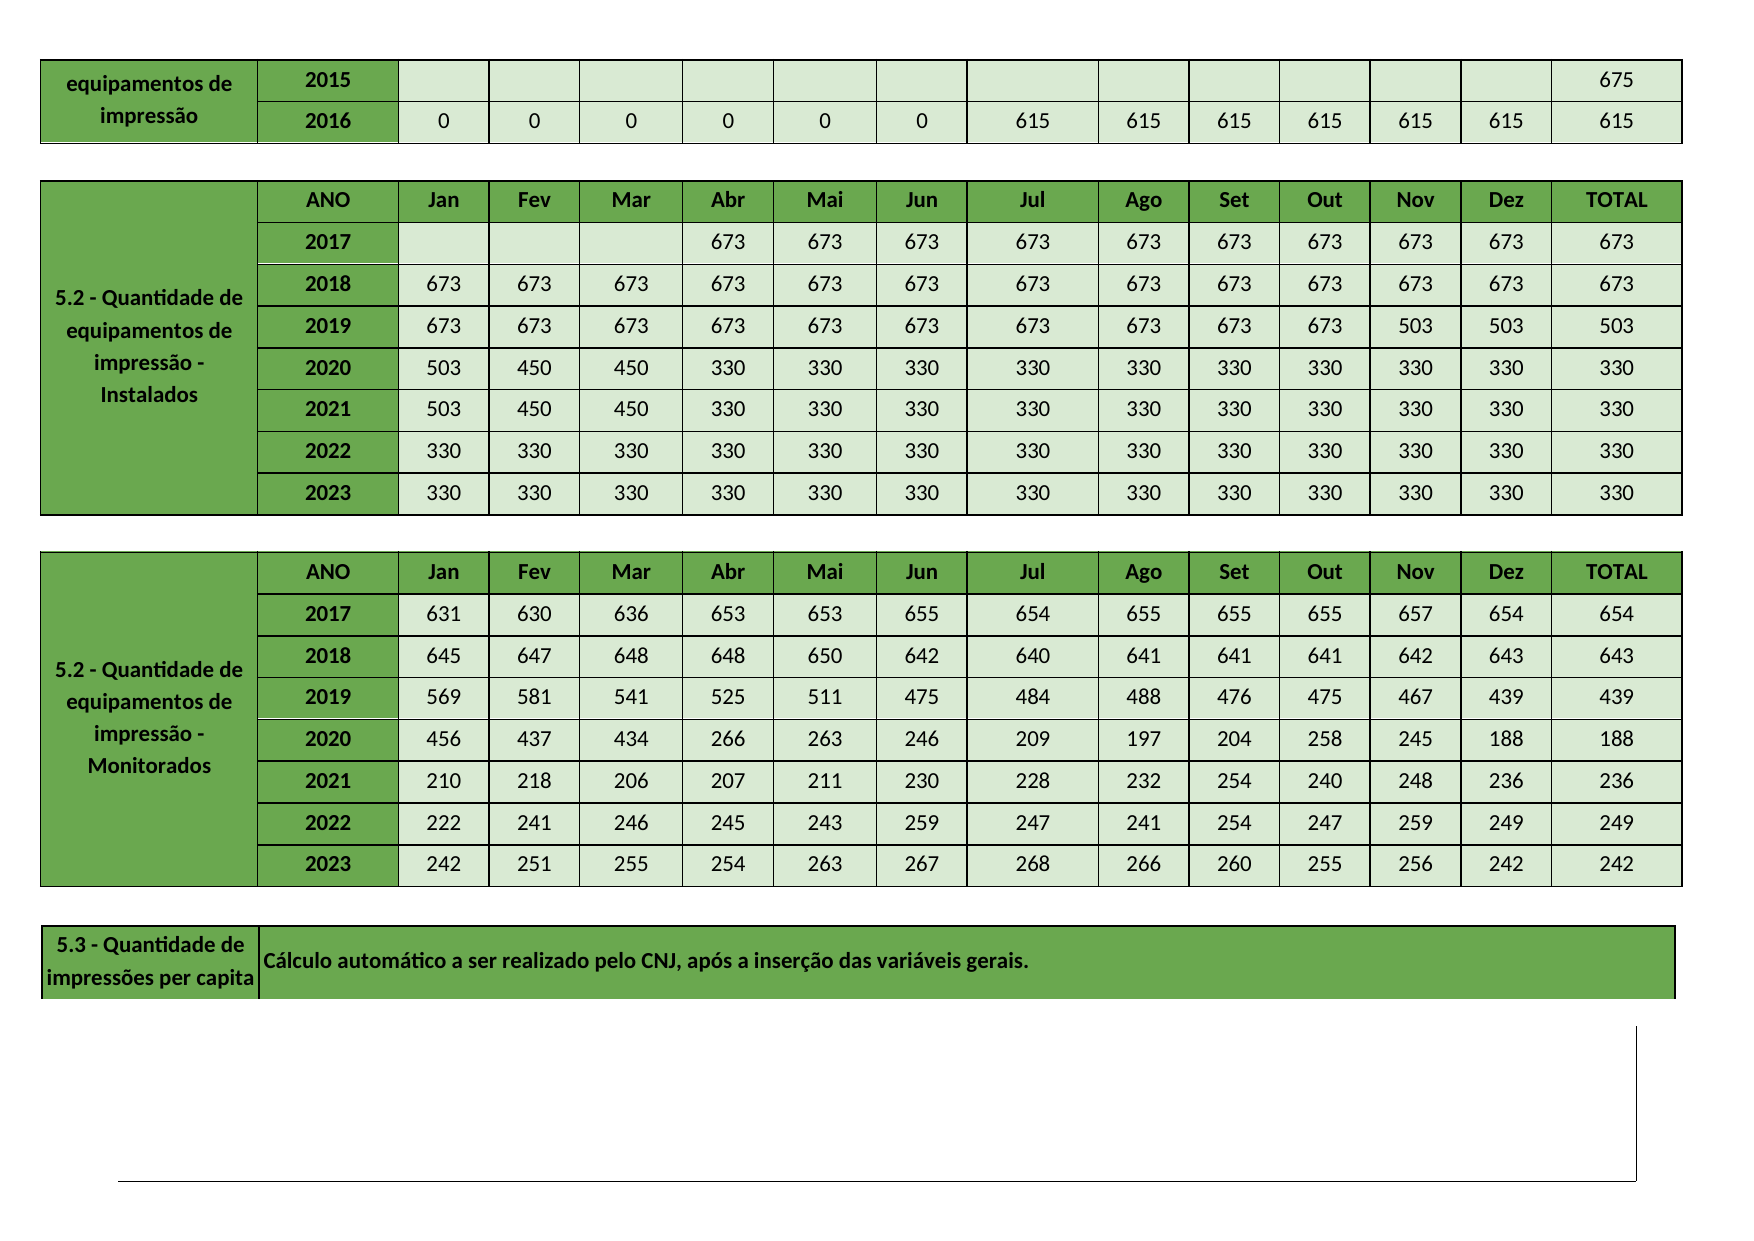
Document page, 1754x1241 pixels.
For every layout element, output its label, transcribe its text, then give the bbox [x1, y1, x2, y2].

table_cell [1099, 61, 1188, 101]
table_cell 673 [1280, 223, 1369, 263]
table_cell 330 [683, 432, 773, 472]
table_cell 249 [1552, 804, 1681, 844]
table_cell 330 [1371, 390, 1460, 431]
table_cell 330 [774, 349, 876, 389]
table_cell 456 [399, 720, 488, 760]
table_cell 330 [1190, 390, 1279, 431]
table_cell 615 [968, 102, 1098, 142]
table_cell 642 [877, 637, 966, 677]
table_cell [683, 61, 773, 101]
table_cell [1461, 144, 1551, 180]
table_cell 330 [1099, 349, 1188, 389]
table_cell 330 [1190, 474, 1279, 514]
table_cell 330 [774, 390, 876, 431]
table_cell 654 [1462, 595, 1551, 635]
table_cell [490, 61, 579, 101]
table_cell 673 [968, 307, 1098, 347]
table_cell [877, 61, 966, 101]
table_cell 228 [968, 762, 1098, 802]
table_cell 330 [1280, 390, 1369, 431]
table_cell 630 [490, 595, 579, 635]
table_cell 0 [580, 102, 682, 142]
table_cell [774, 61, 876, 101]
table_cell [1280, 61, 1369, 101]
table_cell 643 [1552, 637, 1681, 677]
table_cell 330 [1462, 390, 1551, 431]
table_cell TOTAL [1552, 553, 1681, 593]
table_cell 330 [1280, 432, 1369, 472]
table_cell 0 [683, 102, 773, 142]
table_cell 266 [683, 720, 773, 760]
table_cell 654 [1552, 595, 1681, 635]
table_cell 641 [1280, 637, 1369, 677]
table_cell 653 [774, 595, 876, 635]
table_cell 197 [1099, 720, 1188, 760]
table_cell 330 [877, 432, 966, 472]
table_cell 330 [1462, 349, 1551, 389]
table_cell 655 [1190, 595, 1279, 635]
table_cell 247 [1280, 804, 1369, 844]
table_cell 467 [1371, 678, 1460, 718]
table_cell 450 [490, 349, 579, 389]
table_cell 647 [490, 637, 579, 677]
table_cell [968, 61, 1098, 101]
table_cell 242 [399, 846, 488, 886]
table_cell 2022 [258, 804, 398, 844]
table_cell 439 [1462, 678, 1551, 718]
table_cell 673 [774, 223, 876, 263]
table_cell 0 [399, 102, 488, 142]
table_cell 2018 [258, 637, 398, 677]
table_cell 330 [877, 474, 966, 514]
table_cell [773, 144, 876, 180]
table_cell 673 [1280, 307, 1369, 347]
table_cell 211 [774, 762, 876, 802]
table_cell 245 [683, 804, 773, 844]
table_cell 673 [490, 265, 579, 305]
table_cell 266 [1099, 846, 1188, 886]
table_cell 330 [1099, 432, 1188, 472]
table_cell 206 [580, 762, 682, 802]
table_cell 210 [399, 762, 488, 802]
table_cell 330 [968, 390, 1098, 431]
table_cell [580, 516, 683, 551]
table_cell Dez [1462, 182, 1551, 222]
table_cell [1280, 144, 1370, 180]
table_cell 648 [683, 637, 773, 677]
table_cell [1189, 144, 1279, 180]
table_cell [1280, 516, 1370, 551]
table_cell 188 [1462, 720, 1551, 760]
table_cell 488 [1099, 678, 1188, 718]
table_cell Jul [968, 553, 1098, 593]
table_cell 569 [399, 678, 488, 718]
table_cell 643 [1462, 637, 1551, 677]
table_cell [1189, 516, 1279, 551]
table_cell Ago [1099, 553, 1188, 593]
table_cell 330 [1371, 349, 1460, 389]
table_cell 675 [1552, 61, 1681, 101]
table_cell 0 [490, 102, 579, 142]
table_cell [399, 223, 488, 263]
table_cell 330 [1280, 349, 1369, 389]
table_cell 263 [774, 720, 876, 760]
table_cell 5.2 - Quantidade de equipamentos de impressão - Monitorados [41, 553, 257, 886]
table_cell [1551, 516, 1682, 551]
table_cell 330 [490, 474, 579, 514]
table_cell 330 [968, 349, 1098, 389]
table_cell Mar [580, 182, 682, 222]
table_cell [489, 144, 579, 180]
table_cell Fev [490, 553, 579, 593]
table_cell 249 [1462, 804, 1551, 844]
table_cell [1462, 61, 1551, 101]
table_cell [580, 61, 682, 101]
table_cell Mai [774, 553, 876, 593]
table_cell [41, 144, 258, 180]
table_cell [967, 144, 1098, 180]
table_cell 2020 [258, 720, 398, 760]
table_cell 258 [1280, 720, 1369, 760]
table_cell 450 [490, 390, 579, 431]
table_cell 330 [399, 432, 488, 472]
table_cell 242 [1552, 846, 1681, 886]
table_cell 655 [1280, 595, 1369, 635]
table_cell 263 [774, 846, 876, 886]
table_cell 330 [580, 474, 682, 514]
table_cell 484 [968, 678, 1098, 718]
table_cell 2017 [258, 595, 398, 635]
table_cell Jan [399, 553, 488, 593]
table_cell [398, 144, 489, 180]
table_cell 673 [1462, 223, 1551, 263]
table_cell 330 [1462, 474, 1551, 514]
table_cell 503 [1462, 307, 1551, 347]
table_cell 2023 [258, 846, 398, 886]
table_cell Set [1190, 553, 1279, 593]
table_cell 330 [968, 474, 1098, 514]
table_cell 330 [490, 432, 579, 472]
table_cell 246 [877, 720, 966, 760]
table_cell 673 [877, 265, 966, 305]
table_cell 615 [1190, 102, 1279, 142]
table_cell 673 [1190, 223, 1279, 263]
table_cell 330 [683, 349, 773, 389]
table_cell 330 [1190, 349, 1279, 389]
table_cell 236 [1552, 762, 1681, 802]
table_cell 673 [683, 265, 773, 305]
table_cell 330 [1371, 432, 1460, 472]
table_cell 218 [490, 762, 579, 802]
table_cell [683, 144, 773, 180]
table_cell 503 [399, 349, 488, 389]
table_cell 673 [1552, 265, 1681, 305]
table_cell 673 [1099, 265, 1188, 305]
table_cell 2022 [258, 432, 398, 472]
table_cell 673 [877, 223, 966, 263]
table_cell 2016 [258, 102, 398, 142]
table_cell 655 [877, 595, 966, 635]
table_cell [773, 516, 876, 551]
table_cell 330 [1280, 474, 1369, 514]
table_cell 654 [968, 595, 1098, 635]
table_cell [1098, 144, 1189, 180]
table_cell 330 [1552, 432, 1681, 472]
table_cell 673 [774, 265, 876, 305]
table_cell 581 [490, 678, 579, 718]
table_cell 511 [774, 678, 876, 718]
table_cell 0 [774, 102, 876, 142]
table_cell 503 [399, 390, 488, 431]
table_cell 268 [968, 846, 1098, 886]
table_cell 2015 [258, 61, 398, 101]
table_cell 437 [490, 720, 579, 760]
table_cell 439 [1552, 678, 1681, 718]
table_cell 256 [1371, 846, 1460, 886]
table_cell [1190, 61, 1279, 101]
table_cell 330 [1552, 474, 1681, 514]
table_cell 615 [1552, 102, 1681, 142]
table_cell Nov [1371, 553, 1460, 593]
table_cell [1098, 516, 1189, 551]
table_cell [967, 516, 1098, 551]
table_cell 615 [1280, 102, 1369, 142]
table_cell 657 [1371, 595, 1460, 635]
table_cell [580, 223, 682, 263]
table_cell 330 [399, 474, 488, 514]
table_cell 241 [490, 804, 579, 844]
table_cell 648 [580, 637, 682, 677]
table_cell 251 [490, 846, 579, 886]
table_cell 242 [1462, 846, 1551, 886]
table_cell 615 [1099, 102, 1188, 142]
table_cell 255 [1280, 846, 1369, 886]
table_cell 330 [877, 390, 966, 431]
table_header 5.3 - Quantidade de impressões per capita [43, 927, 258, 999]
table_cell Jun [877, 182, 966, 222]
table_cell Jun [877, 553, 966, 593]
table_cell 673 [1552, 223, 1681, 263]
table_cell [683, 516, 773, 551]
table_cell 673 [399, 307, 488, 347]
table_cell Out [1280, 553, 1369, 593]
table_cell 450 [580, 390, 682, 431]
table_cell 673 [1190, 265, 1279, 305]
table_cell [876, 516, 967, 551]
table_cell 503 [1552, 307, 1681, 347]
table_cell 525 [683, 678, 773, 718]
table_cell ANO [258, 182, 398, 222]
table_cell Out [1280, 182, 1369, 222]
table_cell 541 [580, 678, 682, 718]
table_cell 0 [877, 102, 966, 142]
table_cell Abr [683, 553, 773, 593]
table_cell 2023 [258, 474, 398, 514]
table_cell 267 [877, 846, 966, 886]
table_cell [1370, 516, 1461, 551]
table_cell [41, 516, 258, 551]
table_cell [1461, 516, 1551, 551]
table_cell 631 [399, 595, 488, 635]
table_cell ANO [258, 553, 398, 593]
table_cell 247 [968, 804, 1098, 844]
table_cell Fev [490, 182, 579, 222]
table_cell TOTAL [1552, 182, 1681, 222]
table_cell 673 [399, 265, 488, 305]
table_cell Set [1190, 182, 1279, 222]
table_cell 642 [1371, 637, 1460, 677]
table_cell 230 [877, 762, 966, 802]
table_cell 330 [774, 432, 876, 472]
table_cell [399, 61, 488, 101]
table_cell 330 [877, 349, 966, 389]
table_cell 2021 [258, 762, 398, 802]
table_cell 475 [877, 678, 966, 718]
table_cell 673 [1099, 307, 1188, 347]
table_cell 330 [1552, 390, 1681, 431]
table_cell [1551, 144, 1682, 180]
table_cell 673 [1371, 265, 1460, 305]
table_cell 245 [1371, 720, 1460, 760]
table_cell 330 [1099, 474, 1188, 514]
table_cell 653 [683, 595, 773, 635]
table_cell [580, 144, 683, 180]
table_cell 650 [774, 637, 876, 677]
table_header Cálculo automático a ser realizado pelo CNJ, após a inserção das variáveis gerais. [260, 927, 1674, 999]
table_cell 2018 [258, 265, 398, 305]
table_cell [1370, 144, 1461, 180]
table_cell 236 [1462, 762, 1551, 802]
table_cell 330 [1462, 432, 1551, 472]
table_cell 615 [1462, 102, 1551, 142]
table_cell 254 [683, 846, 773, 886]
table_cell Abr [683, 182, 773, 222]
table_cell 255 [580, 846, 682, 886]
table_cell 475 [1280, 678, 1369, 718]
table_cell 246 [580, 804, 682, 844]
table_cell 503 [1371, 307, 1460, 347]
table_cell 259 [877, 804, 966, 844]
table_cell 673 [683, 223, 773, 263]
table_cell 673 [1280, 265, 1369, 305]
table_cell 243 [774, 804, 876, 844]
table_cell [258, 516, 398, 551]
table_cell 240 [1280, 762, 1369, 802]
table_cell 330 [1371, 474, 1460, 514]
table_cell [876, 144, 967, 180]
table_cell 259 [1371, 804, 1460, 844]
table_cell 222 [399, 804, 488, 844]
table_cell 188 [1552, 720, 1681, 760]
table_cell [490, 223, 579, 263]
table_cell 330 [683, 390, 773, 431]
table_header equipamentos de impressão [41, 61, 257, 142]
table_cell 207 [683, 762, 773, 802]
table_cell 673 [774, 307, 876, 347]
table_cell 673 [580, 265, 682, 305]
table_cell 254 [1190, 762, 1279, 802]
table_cell 260 [1190, 846, 1279, 886]
table_cell [258, 144, 398, 180]
table_cell 2017 [258, 223, 398, 263]
table_cell 655 [1099, 595, 1188, 635]
table_cell 476 [1190, 678, 1279, 718]
table_cell 209 [968, 720, 1098, 760]
table_cell 2019 [258, 678, 398, 718]
table_cell 673 [490, 307, 579, 347]
table_cell 641 [1190, 637, 1279, 677]
table_cell Jul [968, 182, 1098, 222]
table_cell 254 [1190, 804, 1279, 844]
table_cell 241 [1099, 804, 1188, 844]
table_cell 673 [968, 265, 1098, 305]
table_cell Dez [1462, 553, 1551, 593]
table_cell Nov [1371, 182, 1460, 222]
table_cell 330 [774, 474, 876, 514]
table_cell 2020 [258, 349, 398, 389]
table_cell Mai [774, 182, 876, 222]
table_cell 640 [968, 637, 1098, 677]
table_cell 673 [1462, 265, 1551, 305]
table_cell 641 [1099, 637, 1188, 677]
table_cell 330 [1099, 390, 1188, 431]
table_cell 330 [683, 474, 773, 514]
table_cell 673 [968, 223, 1098, 263]
table_cell 434 [580, 720, 682, 760]
table_cell 636 [580, 595, 682, 635]
table_cell 673 [580, 307, 682, 347]
table_cell 2021 [258, 390, 398, 431]
table_cell 673 [1371, 223, 1460, 263]
table_cell 673 [1190, 307, 1279, 347]
table_cell Ago [1099, 182, 1188, 222]
table_cell Mar [580, 553, 682, 593]
table_cell 645 [399, 637, 488, 677]
table_cell 330 [580, 432, 682, 472]
table_cell 5.2 - Quantidade de equipamentos de impressão - Instalados [41, 182, 257, 514]
table_cell 232 [1099, 762, 1188, 802]
table_cell 673 [1099, 223, 1188, 263]
table_cell 615 [1371, 102, 1460, 142]
table_cell 330 [1190, 432, 1279, 472]
table_cell 2019 [258, 307, 398, 347]
table_cell [398, 516, 489, 551]
table_cell 450 [580, 349, 682, 389]
table_cell [1371, 61, 1460, 101]
table_cell [489, 516, 579, 551]
table_cell 673 [683, 307, 773, 347]
table_cell 673 [877, 307, 966, 347]
table_cell 330 [1552, 349, 1681, 389]
table_cell 248 [1371, 762, 1460, 802]
table_cell 204 [1190, 720, 1279, 760]
table_cell 330 [968, 432, 1098, 472]
table_cell Jan [399, 182, 488, 222]
